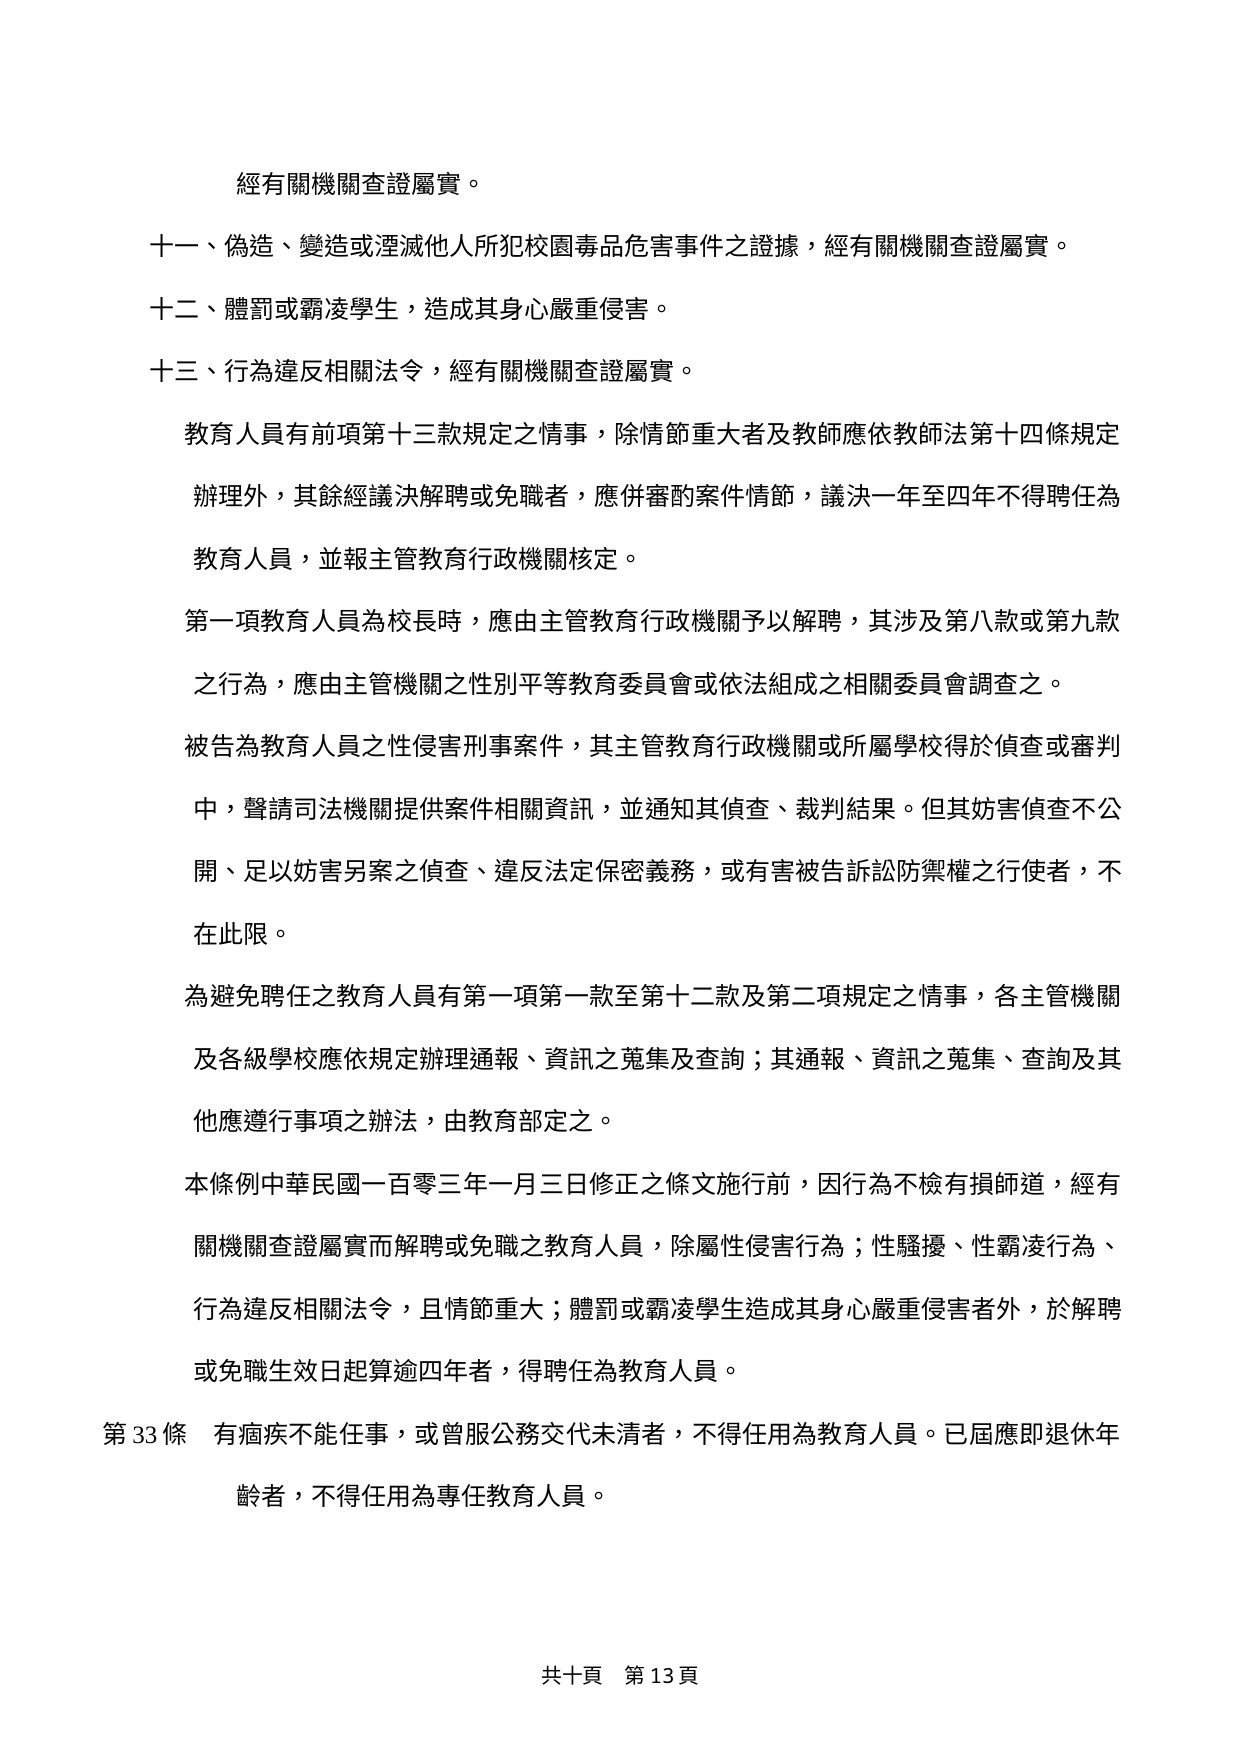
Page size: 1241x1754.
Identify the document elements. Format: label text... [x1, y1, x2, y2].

text 十一、偽造、變造或湮滅他人所犯校園毒品危害事件之證據，經有關機關查證屬實。 [118, 203, 1122, 266]
text 十、知悉服務學校發生疑似校園性侵害事件，未依性別平等教育法規定通報，致再度發生校園性侵害事件；或偽造、變造、湮滅或隱匿他人所犯校園性侵害事件之證據，經有關機關查證屬實。 [118, 141, 1122, 203]
text 第一項教育人員為校長時，應由主管教育行政機關予以解聘，其涉及第八款或第九款之行為，應由主管機關之性別平等教育委員會或依法組成之相關委員會調查之。 [118, 578, 1122, 703]
text 本條例中華民國一百零三年一月三日修正之條文施行前，因行為不檢有損師道，經有關機關查證屬實而解聘或免職之教育人員，除屬性侵害行為；性騷擾、性霸凌行為、行為違反相關法令，且情節重大；體罰或霸凌學生造成其身心嚴重侵害者外，於解聘或免職生效日起算逾四年者，得聘任為教育人員。 [118, 1141, 1122, 1391]
text 十二、體罰或霸凌學生，造成其身心嚴重侵害。 [118, 266, 1122, 328]
text 第33條 有痼疾不能任事，或曾服公務交代未清者，不得任用為教育人員。已屆應即退休年齡者，不得任用為專任教育人員。 [88, 1391, 1122, 1516]
text 被告為教育人員之性侵害刑事案件，其主管教育行政機關或所屬學校得於偵查或審判中，聲請司法機關提供案件相關資訊，並通知其偵查、裁判結果。但其妨害偵查不公開、足以妨害另案之偵查、違反法定保密義務，或有害被告訴訟防禦權之行使者，不在此限。 [118, 703, 1122, 953]
text 教育人員有前項第十三款規定之情事，除情節重大者及教師應依教師法第十四條規定辦理外，其餘經議決解聘或免職者，應併審酌案件情節，議決一年至四年不得聘任為教育人員，並報主管教育行政機關核定。 [118, 391, 1122, 578]
text 十三、行為違反相關法令，經有關機關查證屬實。 [118, 328, 1122, 391]
text 為避免聘任之教育人員有第一項第一款至第十二款及第二項規定之情事，各主管機關及各級學校應依規定辦理通報、資訊之蒐集及查詢；其通報、資訊之蒐集、查詢及其他應遵行事項之辦法，由教育部定之。 [118, 953, 1122, 1141]
